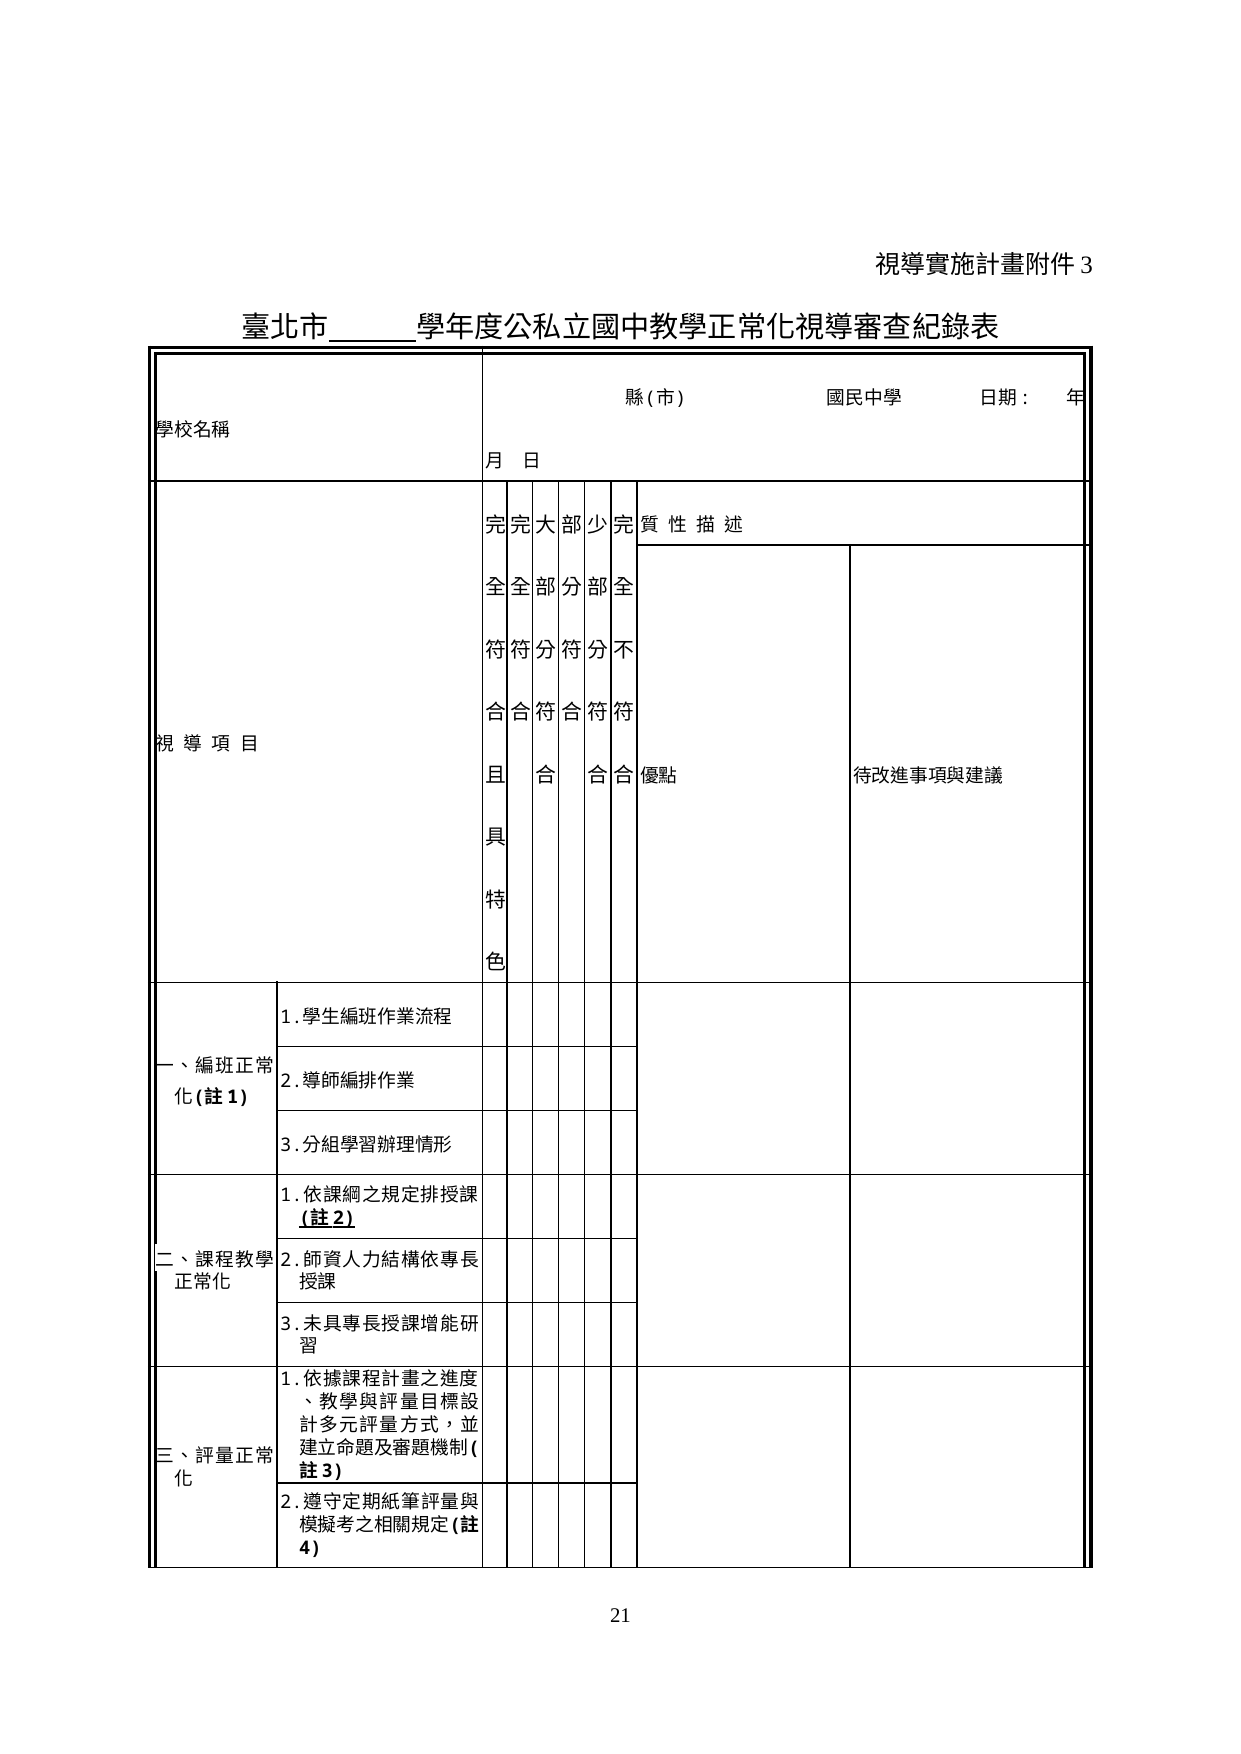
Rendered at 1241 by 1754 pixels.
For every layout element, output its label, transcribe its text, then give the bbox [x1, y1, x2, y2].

table_cell [585, 1484, 610, 1566]
table_cell [508, 1239, 532, 1302]
table_cell 完全不符合 [612, 482, 636, 981]
text 視導實施計畫附件3 [148, 221, 1092, 283]
table_cell [508, 1367, 532, 1482]
table_cell [612, 983, 636, 1046]
table_cell [483, 1303, 506, 1366]
table_cell [585, 1239, 610, 1302]
table_cell [559, 1484, 584, 1566]
table_cell [533, 983, 558, 1046]
table_cell 大部分符合 [533, 482, 558, 981]
table_cell [585, 1367, 610, 1482]
table_cell [533, 1484, 558, 1566]
table_cell 二、課程教學正常化 [157, 1175, 276, 1366]
table_cell 3.分組學習辦理情形 [278, 1111, 482, 1174]
table_cell 2.師資人力結構依專長授課 [278, 1239, 482, 1302]
table_cell [483, 1367, 506, 1482]
table_cell [533, 1175, 558, 1238]
table_cell [585, 1303, 610, 1366]
table_cell 少部分符合 [585, 482, 610, 981]
table_cell [533, 1111, 558, 1174]
table_cell 部分符合 [559, 482, 584, 981]
table_cell [559, 1047, 584, 1109]
table_cell [483, 1175, 506, 1238]
table_cell 優點 [638, 546, 849, 981]
table_cell [559, 1239, 584, 1302]
table_cell [533, 1367, 558, 1482]
table_cell [533, 1239, 558, 1302]
table_cell 待改進事項與建議 [851, 546, 1083, 981]
table_cell [612, 1111, 636, 1174]
table_cell [508, 1303, 532, 1366]
table_cell 2.導師編排作業 [278, 1047, 482, 1109]
table_header 縣(市) 國民中學 日期: 年 月 日 [483, 349, 1088, 480]
table_cell 質 性 描 述 [638, 482, 1083, 544]
table_cell 1.學生編班作業流程 [278, 983, 482, 1046]
table_cell [508, 1111, 532, 1174]
table_cell [508, 1047, 532, 1109]
table_cell [483, 1047, 506, 1109]
table_cell [585, 1175, 610, 1238]
table_cell 一、編班正常化(註1) [157, 983, 276, 1174]
table_cell 1.依課綱之規定排授課(註2) [278, 1175, 482, 1238]
table_cell [559, 983, 584, 1046]
table_cell [483, 1484, 506, 1566]
text 臺北市 學年度公私立國中教學正常化視導審查紀錄表 [148, 283, 1092, 346]
table_cell 1.依據課程計畫之進度、教學與評量目標設計多元評量方式，並建立命題及審題機制(註3) [278, 1367, 482, 1482]
table_cell [612, 1047, 636, 1109]
table_cell [612, 1367, 636, 1482]
table_cell [508, 983, 532, 1046]
table_cell [559, 1111, 584, 1174]
table_cell [585, 1111, 610, 1174]
table_cell [612, 1484, 636, 1566]
table_cell [612, 1175, 636, 1238]
table_cell [559, 1367, 584, 1482]
table_cell 2.遵守定期紙筆評量與模擬考之相關規定(註4) [278, 1484, 482, 1566]
table_cell [559, 1303, 584, 1366]
table_cell [533, 1047, 558, 1109]
table_cell 完全符合 [508, 482, 532, 981]
table_cell 三、評量正常化 [157, 1367, 276, 1566]
table_cell [533, 1303, 558, 1366]
table_cell [585, 1047, 610, 1109]
table_header 學校名稱 [153, 349, 482, 480]
table_cell [585, 983, 610, 1046]
table_cell [851, 983, 1083, 1174]
table_cell [483, 1111, 506, 1174]
table_cell [638, 1367, 849, 1566]
table_cell [851, 1175, 1083, 1366]
table_cell [508, 1175, 532, 1238]
table_cell 視 導 項 目 [157, 482, 482, 981]
table_cell [851, 1367, 1083, 1566]
table_cell [483, 983, 506, 1046]
table_cell [483, 1239, 506, 1302]
table_cell [638, 983, 849, 1174]
table_cell 3.未具專長授課增能研習 [278, 1303, 482, 1366]
table_cell [638, 1175, 849, 1366]
table_cell 完全符合且具特色 [483, 482, 506, 981]
table_cell [508, 1484, 532, 1566]
table_cell [612, 1303, 636, 1366]
table_cell [612, 1239, 636, 1302]
table_cell [559, 1175, 584, 1238]
